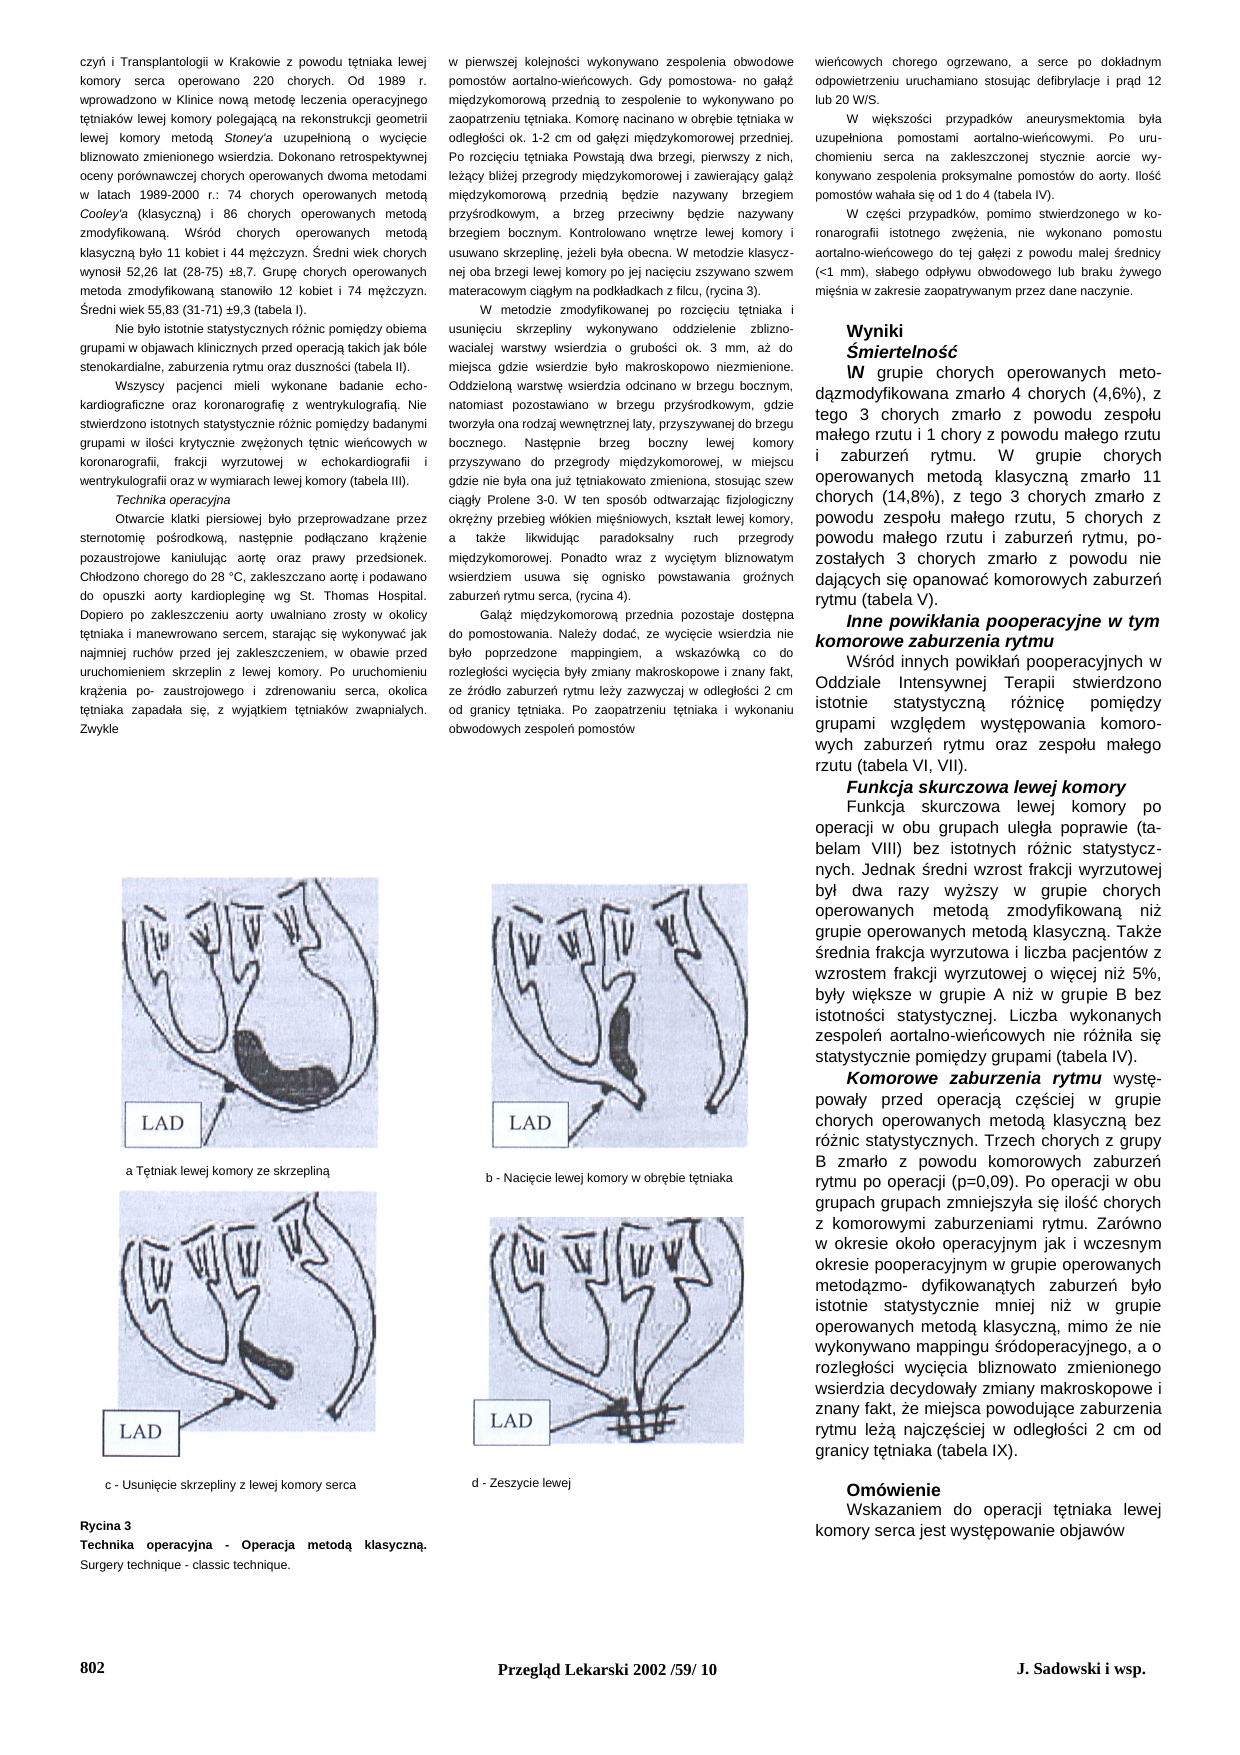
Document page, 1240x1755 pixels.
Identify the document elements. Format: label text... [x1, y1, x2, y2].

text Otwarcie klatki piersiowej było przeprowadzane przez sternotomię pośrodkową, następnie podłączano krążenie pozaustrojowe kaniulując aortę oraz prawy przedsionek. Chłodzono chorego do 28 °C, zakleszcza­no aortę i podawano do opuszki aorty kardiopleginę wg St. Thomas Hospital. Dopiero po zakleszczeniu aorty uwalniano zrosty w okolicy tętniaka i manewrowano ser­cem, starając się wykonywać jak najmniej ruchów przed jej zakleszczeniem, w obawie przed uruchomieniem skrzeplin z lewej komory. Po uruchomieniu krążenia po- zaustrojowego i zdrenowaniu serca, okolica tętniaka za­padała się, z wyjątkiem tętniaków zwapnialych. Zwykle [80, 512, 427, 736]
subtitle Funkcja skurczowa lewej komory [815, 777, 1162, 797]
text Rycina 3 [80, 1518, 427, 1532]
text Technika operacyjna - Operacja metodą klasyczną. Surgery technique - classic technique. [80, 1538, 427, 1572]
picture [473, 1217, 745, 1446]
subtitle Omówienie [815, 1480, 1162, 1500]
text W części przypadków, pomimo stwierdzonego w ko­ronarografii istotnego zwężenia, nie wykonano pomo­stu aortalno-wieńcowego do tej gałęzi z powodu malej średnicy (<1 mm), słabego odpływu obwodowego lub braku żywego mięśnia w zakresie zaopatrywanym przez dane naczynie. [815, 207, 1162, 298]
text Komorowe zaburzenia rytmu wystę­powały przed operacją częściej w grupie chorych operowanych metodą klasyczną bez różnic statystycznych. Trzech chorych z grupy B zmarło z powodu komorowych zaburzeń rytmu po operacji (p=0,09). Po operacji w obu grupach grupach zmniejszyła się ilość chorych z komorowymi zaburze­niami rytmu. Zarówno w okresie około ope­racyjnym jak i wczesnym okresie poopera­cyjnym w grupie operowanych metodązmo- dyfikowanątych zaburzeń było istotnie sta­tystycznie mniej niż w grupie operowanych metodą klasyczną, mimo że nie wykonywa­no mappingu śródoperacyjnego, a o rozle­głości wycięcia bliznowato zmienionego wsierdzia decydowały zmiany makroskopo­we i znany fakt, że miejsca powodujące za­burzenia rytmu leżą najczęściej w odległo­ści 2 cm od granicy tętniaka (tabela IX). [815, 1068, 1162, 1459]
text \N grupie chorych operowanych meto- dązmodyfikowana zmarło 4 chorych (4,6%), z tego 3 chorych zmarło z powodu zespołu małego rzutu i 1 chory z powodu małego rzutu i zaburzeń rytmu. W grupie chorych operowanych metodą klasyczną zmarło 11 chorych (14,8%), z tego 3 chorych zmarło z powodu zespołu małego rzutu, 5 chorych z powodu małego rzutu i zaburzeń rytmu, po­zostałych 3 chorych zmarło z powodu nie dających się opanować komorowych zabu­rzeń rytmu (tabela V). [815, 362, 1162, 609]
text W metodzie zmodyfikowanej po rozcięciu tętniaka i usunięciu skrzepliny wykonywano oddzielenie zblizno- wacialej warstwy wsierdzia o grubości ok. 3 mm, aż do miejsca gdzie wsierdzie było makroskopowo niezmienio­ne. Oddzieloną warstwę wsierdzia odcinano w brzegu bocznym, natomiast pozostawiano w brzegu przyśrod­kowym, gdzie tworzyła ona rodzaj wewnętrznej laty, przy­szywanej do brzegu bocznego. Następnie brzeg boczny lewej komory przyszywano do przegrody międzykomo­rowej, w miejscu gdzie nie była ona już tętniakowato zmieniona, stosując szew ciągły Prolene 3-0. W ten spo­sób odtwarzając fizjologiczny okrężny przebieg włókien mięśniowych, kształt lewej komory, a także likwidując pa­radoksalny ruch przegrody międzykomorowej. Ponadto wraz z wyciętym bliznowatym wsierdziem usuwa się ogni­sko powstawania groźnych zaburzeń rytmu serca, (ryci­na 4). [449, 302, 794, 603]
text c - Usunięcie skrzepliny z lewej komory serca [105, 1478, 392, 1492]
text czyń i Transplantologii w Krakowie z powodu tętniaka lewej komory serca operowano 220 chorych. Od 1989 r. wprowadzono w Klinice nową metodę leczenia opera­cyjnego tętniaków lewej komory polegającą na rekon­strukcji geometrii lewej komory metodą Stoney'a uzu­pełnioną o wycięcie bliznowato zmienionego wsierdzia. Dokonano retrospektywnej oceny porównawczej chorych operowanych dwoma metodami w latach 1989-2000 r.: 74 chorych operowanych metodą Cooley'a (klasyczną) i 86 chorych operowanych metodą zmodyfikowaną. Wśród chorych operowanych metodą klasyczną było 11 kobiet i 44 mężczyzn. Średni wiek chorych wynosił 52,26 lat (28-75) ±8,7. Grupę chorych operowanych metoda zmo­dyfikowaną stanowiło 12 kobiet i 74 mężczyzn. Średni wiek 55,83 (31-71) ±9,3 (tabela I). [80, 54, 427, 317]
text a Tętniak lewej komory ze skrzepliną [126, 1164, 380, 1178]
text d - Zeszycie lewej [449, 1476, 794, 1490]
text Wskazaniem do operacji tętniaka lewej komory serca jest występowanie objawów [815, 1500, 1162, 1540]
text J. Sadowski i wsp. [1017, 1658, 1159, 1678]
text Funkcja skurczowa lewej komory po operacji w obu grupach uległa poprawie (ta- belam VIII) bez istotnych różnic statystycz­nych. Jednak średni wzrost frakcji wyrzuto­wej był dwa razy wyższy w grupie chorych operowanych metodą zmodyfikowaną niż grupie operowanych metodą klasyczną. Tak­że średnia frakcja wyrzutowa i liczba pacjen­tów z wzrostem frakcji wyrzutowej o więcej niż 5%, były większe w grupie A niż w gru­pie B bez istotności statystycznej. Liczba wykonanych zespoleń aortalno-wieńcowych nie różniła się statystycznie pomiędzy gru­pami (tabela IV). [815, 797, 1162, 1066]
picture [490, 883, 750, 1150]
text W większości przypadków aneurysmektomia była uzupełniona pomostami aortalno-wieńcowymi. Po uru­chomieniu serca na zakleszczonej stycznie aorcie wy­konywano zespolenia proksymalne pomostów do aorty. Ilość pomostów wahała się od 1 do 4 (tabela IV). [815, 112, 1162, 202]
text Galąż międzykomorową przednia pozostaje dostęp­na do pomostowania. Należy dodać, ze wycięcie wsier­dzia nie było poprzedzone mappingiem, a wskazówką co do rozległości wycięcia były zmiany makroskopowe i znany fakt, ze źródło zaburzeń rytmu leży zazwyczaj w odległości 2 cm od granicy tętniaka. Po zaopatrzeniu tęt­niaka i wykonaniu obwodowych zespoleń pomostów [449, 607, 794, 736]
text 802 [80, 1658, 109, 1677]
text w pierwszej kolejności wykonywano zespolenia obwo­dowe pomostów aortalno-wieńcowych. Gdy pomostowa- no gałąź międzykomorową przednią to zespolenie to wykonywano po zaopatrzeniu tętniaka. Komorę nacina­no w obrębie tętniaka w odległości ok. 1-2 cm od gałęzi międzykomorowej przedniej. Po rozcięciu tętniaka Po­wstają dwa brzegi, pierwszy z nich, leżący bliżej prze­grody międzykomorowej i zawierający galąż międzyko­morową przednią będzie nazywany brzegiem przyśrod­kowym, a brzeg przeciwny będzie nazywany brzegiem bocznym. Kontrolowano wnętrze lewej komory i usuwa­no skrzeplinę, jeżeli była obecna. W metodzie klasycz­nej oba brzegi lewej komory po jej nacięciu zszywano szwem materacowym ciągłym na podkładkach z filcu, (rycina 3). [449, 54, 794, 298]
text Technika operacyjna [80, 493, 427, 507]
subtitle Wyniki [815, 321, 1162, 342]
text wieńcowych chorego ogrzewano, a serce po dokładnym odpowietrzeniu uruchamiano stosując defibrylacje i prąd 12 lub 20 W/S. [815, 54, 1162, 107]
subtitle Inne powikłania pooperacyjne w tym komorowe zaburzenia rytmu [815, 611, 1162, 652]
text b - Nacięcie lewej komory w obrębie tętniaka [486, 1171, 764, 1185]
subtitle Śmiertelność [815, 342, 1162, 362]
picture [102, 1190, 378, 1457]
text Przegląd Lekarski 2002 /59/ 10 [498, 1659, 740, 1679]
text Wśród innych powikłań pooperacyjnych w Oddziale Intensywnej Terapii stwierdzo­no istotnie statystyczną różnicę pomiędzy grupami względem występowania komoro­wych zaburzeń rytmu oraz zespołu małego rzutu (tabela VI, VII). [815, 652, 1162, 775]
text Nie było istotnie statystycznych różnic pomiędzy obiema grupami w objawach klinicznych przed operacją takich jak bóle stenokardialne, zaburzenia rytmu oraz duszności (tabela II). [80, 321, 427, 374]
text Wszyscy pacjenci mieli wykonane badanie echo­kardiograficzne oraz koronarografię z wentrykulografią. Nie stwierdzono istotnych statystycznie różnic pomiędzy badanymi grupami w ilości krytycznie zwężonych tętnic wieńcowych w koronarografii, frakcji wyrzutowej w echo­kardiografii i wentrykulografii oraz w wymiarach lewej komory (tabela III). [80, 379, 427, 488]
picture [120, 877, 380, 1150]
